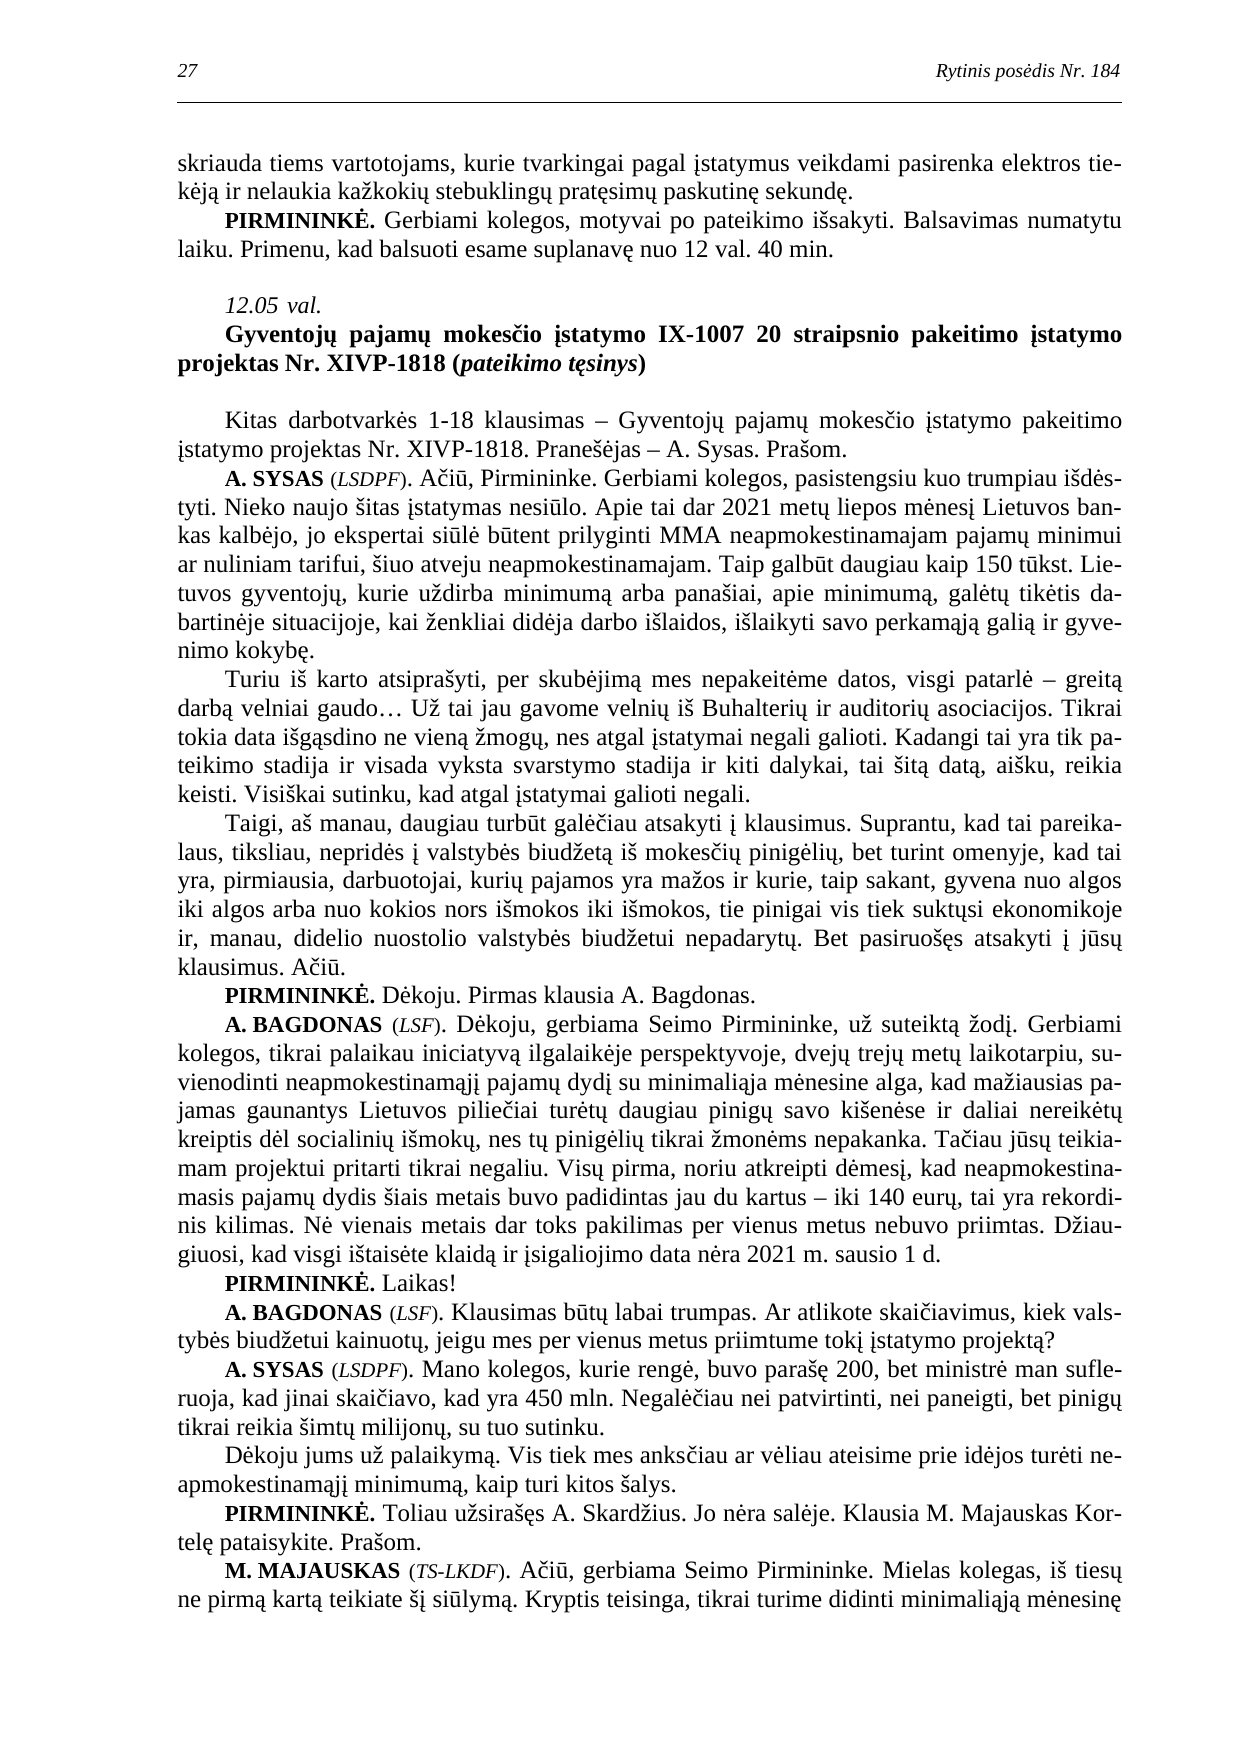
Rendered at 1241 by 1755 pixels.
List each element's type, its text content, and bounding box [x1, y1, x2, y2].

text PIRMININKĖ. Ger­bia­mi ko­le­gos, mo­ty­vai po pa­tei­ki­mo iš­sa­ky­ti. Bal­sa­vi­mas nu­ma­ty­tu lai­ku. Pri­me­nu, kad bal­suo­ti esa­me su­pla­na­vę nuo 12 val. 40 min. [177, 205, 1122, 263]
text Tu­riu iš kar­to at­si­pra­šy­ti, per sku­bė­ji­mą mes ne­pa­kei­tė­me da­tos, vis­gi pa­tar­lė – grei­tą dar­bą vel­niai gau­do… Už tai jau ga­vo­me vel­nių iš Bu­hal­te­rių ir au­di­to­rių aso­cia­ci­jos. Tik­rai to­kia da­ta iš­gąs­di­no ne vie­ną žmo­gų, nes at­gal įsta­ty­mai ne­ga­li ga­lio­ti. Ka­dan­gi tai yra tik pa­tei­ki­mo sta­di­ja ir vi­sa­da vyks­ta svars­ty­mo sta­di­ja ir ki­ti da­ly­kai, tai ši­tą da­tą, aiš­ku, rei­kia keis­ti. Vi­siš­kai su­tin­ku, kad at­gal įsta­ty­mai ga­lio­ti ne­ga­li. [177, 664, 1122, 808]
text PIRMININKĖ. Dė­ko­ju. Pir­mas klau­sia A. Bag­do­nas. [177, 980, 1122, 1009]
text skriau­da tiems var­to­to­jams, ku­rie tvar­kin­gai pa­gal įsta­ty­mus veik­da­mi pa­si­ren­ka elek­tros tie­kė­ją ir ne­lau­kia kaž­ko­kių ste­buk­lin­gų pra­tę­si­mų pas­ku­ti­nę se­kun­dę. [177, 148, 1122, 205]
text PIRMININKĖ. Lai­kas! [177, 1268, 1122, 1297]
text 12.05 val. [224, 291, 1122, 319]
text Gy­ven­to­jų pa­ja­mų mo­kes­čio įsta­ty­mo IX-1007 20 straips­nio pa­kei­ti­mo įsta­ty­mo pro­jek­tas Nr. XIVP-1818 (pa­tei­ki­mo tęsinys) [177, 319, 1122, 377]
text Dė­ko­ju jums už pa­lai­ky­mą. Vis tiek mes anks­čiau ar vė­liau at­ei­si­me prie idė­jos tu­rė­ti ne­ap­mo­kes­ti­na­mą­jį mi­ni­mu­mą, kaip tu­ri ki­tos ša­lys. [177, 1440, 1122, 1498]
text M. MAJAUSKAS (TS-LKDF). Ačiū, ger­bia­ma Sei­mo Pir­mi­nin­ke. Mie­las ko­le­gas, iš tie­sų ne pir­mą kar­tą tei­kia­te šį siū­ly­mą. Kryp­tis tei­sin­ga, tik­rai tu­ri­me di­din­ti mi­ni­ma­li­ą­ją mė­ne­si­nę [177, 1555, 1122, 1613]
text A. BAGDONAS (LSF). Dė­ko­ju, ger­bia­ma Sei­mo Pir­mi­nin­ke, už su­teik­tą žo­dį. Ger­bia­mi ko­le­gos, tik­rai pa­lai­kau ini­cia­ty­vą il­ga­lai­kė­je per­spek­ty­vo­je, dve­jų tre­jų me­tų lai­ko­tar­piu, su­vie­no­din­ti ne­ap­mo­kes­ti­na­mą­jį pa­ja­mų dy­dį su mi­ni­ma­li­ą­ja mė­ne­si­ne al­ga, kad ma­žiau­sias pa­ja­mas gau­nan­tys Lie­tu­vos pi­lie­čiai tu­rė­tų dau­giau pi­ni­gų sa­vo ki­še­nė­se ir da­liai ne­rei­kė­tų kreip­tis dėl so­cia­li­nių iš­mo­kų, nes tų pi­ni­gė­lių tik­rai žmo­nėms ne­pa­kan­ka. Ta­čiau jū­sų tei­kia­mam pro­jek­tui pri­tar­ti tik­rai ne­ga­liu. Vi­sų pir­ma, no­riu at­kreip­ti dė­me­sį, kad ne­ap­mo­kes­ti­na­ma­sis pa­ja­mų dy­dis šiais me­tais bu­vo pa­di­din­tas jau du kar­tus – iki 140 eu­rų, tai yra re­kor­di­nis ki­li­mas. Nė vie­nais me­tais dar toks pa­ki­li­mas per vie­nus me­tus ne­bu­vo pri­im­tas. Džiau­giuo­si, kad vis­gi iš­tai­sė­te klai­dą ir įsi­ga­lio­ji­mo da­ta nė­ra 2021 m. sau­sio 1 d. [177, 1009, 1122, 1268]
text A. SYSAS (LSDPF). Ma­no ko­le­gos, ku­rie ren­gė, bu­vo pa­ra­šę 200, bet mi­nist­rė man suf­le­ruo­ja, kad ji­nai skai­čia­vo, kad yra 450 mln. Ne­ga­lė­čiau nei pa­tvir­tin­ti, nei pa­neig­ti, bet pi­ni­gų tik­rai rei­kia šim­tų mi­li­jo­nų, su tuo su­tin­ku. [177, 1354, 1122, 1440]
text A. SYSAS (LSDPF). Ačiū, Pir­mi­nin­ke. Ger­bia­mi ko­le­gos, pa­si­steng­siu kuo trum­piau iš­dės­ty­ti. Nie­ko nau­jo ši­tas įsta­ty­mas ne­siū­lo. Apie tai dar 2021 me­tų lie­pos mė­ne­sį Lie­tu­vos ban­kas kal­bė­jo, jo eks­per­tai siū­lė bū­tent pri­ly­gin­ti MMA ne­ap­mo­kes­ti­na­ma­jam pa­ja­mų mi­ni­mui ar nu­li­niam ta­ri­fui, šiuo at­ve­ju ne­ap­mo­kes­ti­na­ma­jam. Taip gal­būt dau­giau kaip 150 tūkst. Lie­tu­vos gy­ven­to­jų, ku­rie už­dir­ba mi­ni­mu­mą ar­ba pa­na­šiai, apie mi­ni­mu­mą, ga­lė­tų ti­kė­tis da­barti­nė­je si­tu­a­ci­jo­je, kai žen­kliai di­dė­ja dar­bo iš­lai­dos, iš­lai­ky­ti sa­vo per­ka­mą­ją ga­lią ir gy­ve­ni­mo ko­ky­bę. [177, 463, 1122, 664]
text A. BAGDONAS (LSF). Klau­si­mas bū­tų la­bai trum­pas. Ar at­li­ko­te skai­čia­vi­mus, kiek vals­ty­bės biu­dže­tui kai­nuo­tų, jei­gu mes per vie­nus me­tus pri­im­tu­me to­kį įsta­ty­mo pro­jek­tą? [177, 1297, 1122, 1354]
text PIRMININKĖ. To­liau už­si­ra­šęs A. Skar­džius. Jo nė­ra sa­lė­je. Klau­sia M. Ma­jaus­kas Kor­te­lę pa­tai­sy­ki­te. Pra­šom. [177, 1498, 1122, 1555]
text Ki­tas dar­bo­tvarkės 1-18 klau­si­mas – Gy­ven­to­jų pa­ja­mų mo­kes­čio įsta­ty­mo pa­kei­ti­mo įsta­ty­mo pro­jek­tas Nr. XIVP-1818. Pra­ne­šė­jas – A. Sy­sas. Pra­šom. [177, 405, 1122, 463]
text Tai­gi, aš ma­nau, dau­giau tur­būt ga­lė­čiau at­sa­ky­ti į klau­si­mus. Su­pran­tu, kad tai pa­rei­ka­laus, tiks­liau, ne­pri­dės į vals­ty­bės biu­dže­tą iš mo­kes­čių pi­ni­gė­lių, bet tu­rint ome­ny­je, kad tai yra, pir­miau­sia, dar­buo­to­jai, ku­rių pa­ja­mos yra ma­žos ir ku­rie, taip sa­kant, gy­ve­na nuo al­gos iki al­gos ar­ba nuo ko­kios nors iš­mo­kos iki iš­mo­kos, tie pi­ni­gai vis tiek suk­tų­si eko­no­mi­ko­je ir, ma­nau, di­de­lio nuos­to­lio vals­ty­bės biu­dže­tui ne­pa­da­ry­tų. Bet pa­si­ruo­šęs at­sa­ky­ti į jū­sų klau­si­mus. Ačiū. [177, 808, 1122, 980]
